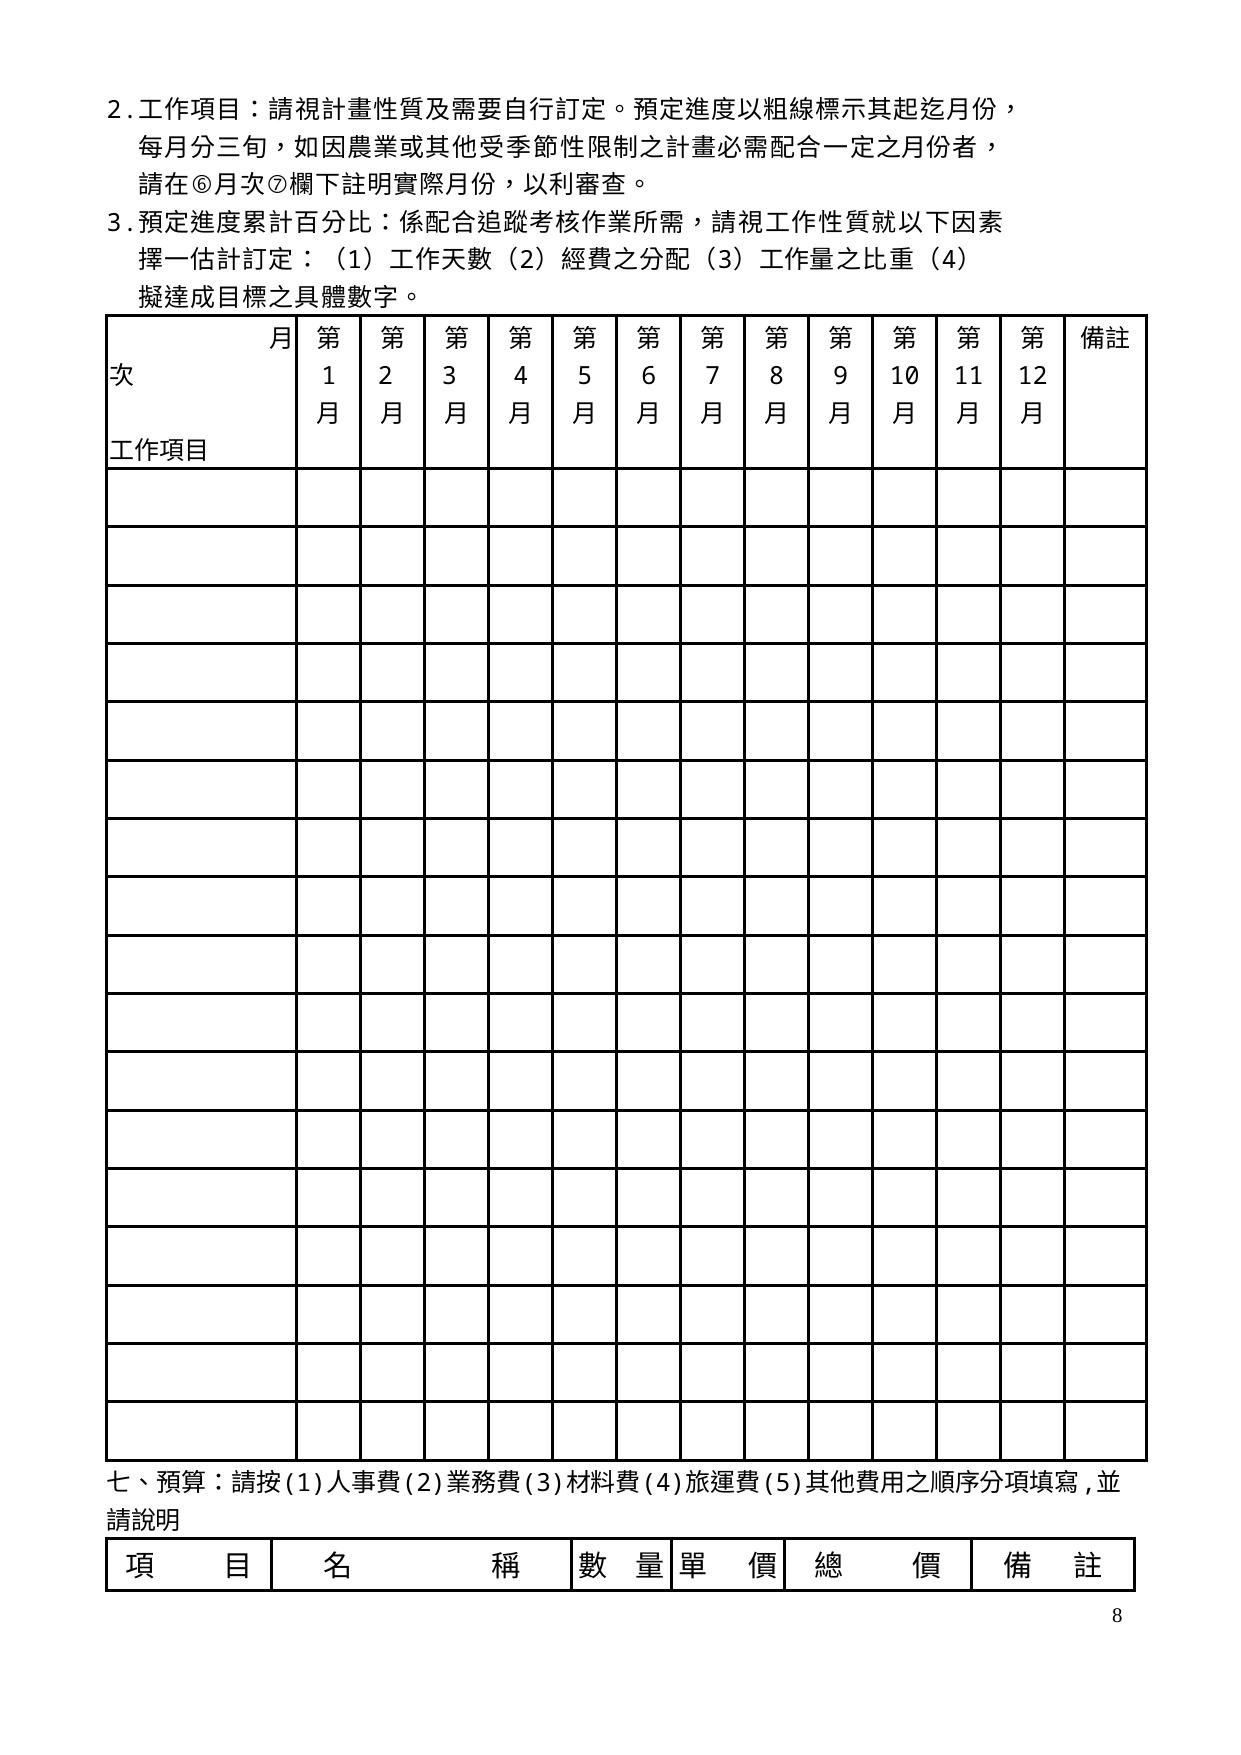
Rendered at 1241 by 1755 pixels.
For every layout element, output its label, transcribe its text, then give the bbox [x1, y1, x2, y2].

table_cell [362, 1287, 423, 1342]
table_cell [618, 937, 679, 992]
table_cell [1066, 1170, 1145, 1225]
table_cell [554, 1112, 615, 1167]
table_cell [618, 470, 679, 525]
table_cell [108, 1053, 295, 1108]
table_cell [362, 762, 423, 817]
table_cell [490, 820, 551, 875]
table_cell [810, 703, 871, 758]
table_cell [108, 528, 295, 583]
table_cell [298, 470, 359, 525]
table_cell [490, 470, 551, 525]
table_cell [618, 1287, 679, 1342]
table_cell [1066, 937, 1145, 992]
table_cell [618, 1345, 679, 1400]
table_cell [1002, 528, 1063, 583]
table_cell [298, 937, 359, 992]
table_cell [746, 1345, 807, 1400]
table_cell [746, 1112, 807, 1167]
table_cell [746, 587, 807, 642]
table_cell [810, 645, 871, 700]
table_cell [362, 1345, 423, 1400]
table_cell [746, 528, 807, 583]
table_cell [874, 1345, 935, 1400]
table_cell [554, 645, 615, 700]
table_cell [1066, 1112, 1145, 1167]
table_cell [362, 995, 423, 1050]
table_cell [938, 995, 999, 1050]
table_cell [746, 937, 807, 992]
table_cell [1066, 587, 1145, 642]
table_cell [938, 820, 999, 875]
table_cell [490, 703, 551, 758]
table_cell [938, 703, 999, 758]
table_cell [298, 1053, 359, 1108]
table_cell [426, 1053, 487, 1108]
table_cell [554, 1053, 615, 1108]
table_cell [618, 1403, 679, 1458]
table_cell [682, 528, 743, 583]
table_cell [1066, 1403, 1145, 1458]
table_cell [108, 762, 295, 817]
table_cell [426, 1287, 487, 1342]
table_cell [554, 703, 615, 758]
table_header 第 4 月 [490, 317, 551, 467]
table_cell [618, 1112, 679, 1167]
table_cell [362, 1403, 423, 1458]
table_cell [618, 1053, 679, 1108]
table_cell [298, 1287, 359, 1342]
table_cell [1002, 820, 1063, 875]
table_cell [682, 1403, 743, 1458]
table_header 第 5 月 [554, 317, 615, 467]
table_cell [426, 470, 487, 525]
table_cell [426, 1228, 487, 1283]
table_cell [618, 820, 679, 875]
table_cell [298, 995, 359, 1050]
table_cell [938, 878, 999, 933]
table_cell [426, 587, 487, 642]
table_cell [682, 820, 743, 875]
table_cell [682, 703, 743, 758]
table_cell [298, 528, 359, 583]
table_cell [938, 1287, 999, 1342]
table_cell [938, 645, 999, 700]
table_cell [618, 762, 679, 817]
table_cell [810, 1345, 871, 1400]
table_cell [810, 1403, 871, 1458]
table_cell [682, 587, 743, 642]
table_cell [1002, 1228, 1063, 1283]
table_cell [108, 1170, 295, 1225]
table_header 第 9 月 [810, 317, 871, 467]
table_cell [810, 878, 871, 933]
table_cell [108, 995, 295, 1050]
table_cell [426, 878, 487, 933]
table_cell [682, 1345, 743, 1400]
table_cell [682, 1228, 743, 1283]
table_cell [938, 1053, 999, 1108]
table_cell [490, 1053, 551, 1108]
table_cell [1002, 1403, 1063, 1458]
table_cell [108, 878, 295, 933]
table_cell [490, 1112, 551, 1167]
table_cell [618, 703, 679, 758]
table_cell [490, 1170, 551, 1225]
table_cell [746, 995, 807, 1050]
table_cell [874, 937, 935, 992]
table_cell [1002, 470, 1063, 525]
table_header 備 註 [973, 1540, 1133, 1589]
table_cell [490, 878, 551, 933]
table_cell [362, 703, 423, 758]
table_cell [298, 762, 359, 817]
table_cell [938, 587, 999, 642]
table_cell [746, 1228, 807, 1283]
table_cell [938, 1228, 999, 1283]
table_cell [874, 878, 935, 933]
table_cell [490, 995, 551, 1050]
table_cell [298, 587, 359, 642]
table_cell [874, 703, 935, 758]
text 每月分三旬，如因農業或其他受季節性限制之計畫必需配合一定之月份者， [106, 126, 1122, 164]
table_cell [362, 820, 423, 875]
table_cell [874, 762, 935, 817]
table_cell [1066, 703, 1145, 758]
table_cell [554, 762, 615, 817]
table_cell [874, 645, 935, 700]
table_header 第 8 月 [746, 317, 807, 467]
table_cell [874, 1228, 935, 1283]
table_cell [746, 1053, 807, 1108]
table_cell [1002, 995, 1063, 1050]
table_cell [1066, 645, 1145, 700]
table_cell [490, 1403, 551, 1458]
table_cell [1066, 995, 1145, 1050]
table_cell [1066, 1053, 1145, 1108]
table_cell [1066, 878, 1145, 933]
table_cell [108, 587, 295, 642]
table_cell [298, 703, 359, 758]
table_cell [554, 820, 615, 875]
table_cell [108, 1228, 295, 1283]
table_cell [1066, 1287, 1145, 1342]
table_cell [1066, 1228, 1145, 1283]
text 擇一估計訂定：（1）工作天數（2）經費之分配（3）工作量之比重（4） [106, 239, 1122, 276]
table_cell [108, 937, 295, 992]
table_cell [426, 995, 487, 1050]
table_cell [426, 1112, 487, 1167]
table_cell [938, 528, 999, 583]
table_cell [682, 995, 743, 1050]
table_cell [618, 1170, 679, 1225]
table_cell [618, 645, 679, 700]
table_cell [938, 1170, 999, 1225]
table_cell [362, 1228, 423, 1283]
table_cell [874, 1170, 935, 1225]
table_cell [108, 1403, 295, 1458]
table_cell [554, 528, 615, 583]
table_cell [362, 1053, 423, 1108]
table_cell [810, 528, 871, 583]
table_cell [682, 645, 743, 700]
table_cell [108, 470, 295, 525]
table_cell [810, 1053, 871, 1108]
table_cell [1002, 703, 1063, 758]
table_cell [938, 1112, 999, 1167]
table_cell [298, 820, 359, 875]
table_cell [618, 528, 679, 583]
table_cell [618, 878, 679, 933]
table_cell [682, 762, 743, 817]
table_cell [810, 762, 871, 817]
table_cell [554, 1403, 615, 1458]
table_cell [1002, 1345, 1063, 1400]
table_cell [746, 762, 807, 817]
table_cell [362, 878, 423, 933]
table_cell [618, 995, 679, 1050]
table_cell [810, 1170, 871, 1225]
table_cell [554, 937, 615, 992]
table_cell [298, 645, 359, 700]
text 擬達成目標之具體數字。 [106, 276, 1122, 314]
table_cell [108, 645, 295, 700]
table_cell [682, 1170, 743, 1225]
table_cell [746, 820, 807, 875]
table_cell [1002, 1170, 1063, 1225]
table_cell [618, 1228, 679, 1283]
table_cell [554, 1170, 615, 1225]
table_header 第 11 月 [938, 317, 999, 467]
table_cell [490, 587, 551, 642]
table_cell [874, 1287, 935, 1342]
table_cell [108, 1112, 295, 1167]
table_cell [682, 1053, 743, 1108]
table_cell [554, 1287, 615, 1342]
table_cell [1002, 645, 1063, 700]
table_header 第 2 月 [362, 317, 423, 467]
table_cell [810, 470, 871, 525]
table_cell [554, 587, 615, 642]
table_cell [298, 1170, 359, 1225]
table_cell [938, 937, 999, 992]
table_cell [298, 1403, 359, 1458]
table_cell [426, 762, 487, 817]
table_cell [362, 937, 423, 992]
table_cell [490, 1287, 551, 1342]
table_header 數 量 [573, 1540, 670, 1589]
table_cell [810, 995, 871, 1050]
text 請在月次欄下註明實際月份，以利審查。 [106, 164, 1122, 201]
table_cell [108, 820, 295, 875]
table_cell [874, 1112, 935, 1167]
table_cell [746, 1287, 807, 1342]
table_cell [1002, 1112, 1063, 1167]
table_cell [1002, 587, 1063, 642]
table_cell [874, 1053, 935, 1108]
table_cell [554, 470, 615, 525]
table_cell [1066, 470, 1145, 525]
table_cell [362, 528, 423, 583]
table_cell [874, 587, 935, 642]
table_cell [874, 470, 935, 525]
table_header 月次 工作項目 [108, 317, 295, 467]
table_cell [1002, 1053, 1063, 1108]
table_cell [554, 878, 615, 933]
table_cell [1066, 1345, 1145, 1400]
table_cell [426, 937, 487, 992]
table_cell [874, 528, 935, 583]
table_cell [108, 703, 295, 758]
table_cell [490, 762, 551, 817]
table_cell [490, 528, 551, 583]
table_cell [362, 1170, 423, 1225]
table_cell [874, 1403, 935, 1458]
table_cell [1066, 820, 1145, 875]
table_cell [490, 1228, 551, 1283]
table_header 第 3 月 [426, 317, 487, 467]
table_cell [938, 762, 999, 817]
table_cell [554, 1228, 615, 1283]
table_cell [426, 703, 487, 758]
table_cell [426, 1170, 487, 1225]
table_cell [298, 1112, 359, 1167]
table_cell [1002, 937, 1063, 992]
table_cell [554, 995, 615, 1050]
text 七、預算：請按(1)人事費(2)業務費(3)材料費(4)旅運費(5)其他費用之順序分項填寫,並請說明 [106, 1462, 1122, 1537]
text 3.預定進度累計百分比：係配合追蹤考核作業所需，請視工作性質就以下因素 [106, 201, 1122, 239]
table_cell [682, 878, 743, 933]
table_cell [810, 820, 871, 875]
table_header 第 10 月 [874, 317, 935, 467]
table_cell [554, 1345, 615, 1400]
table_cell [298, 878, 359, 933]
table_cell [426, 820, 487, 875]
table_cell [874, 820, 935, 875]
table_cell [746, 645, 807, 700]
table_cell [1002, 1287, 1063, 1342]
table_cell [682, 937, 743, 992]
table_cell [298, 1345, 359, 1400]
table_cell [490, 645, 551, 700]
text 2.工作項目：請視計畫性質及需要自行訂定。預定進度以粗線標示其起迄月份， [106, 89, 1122, 126]
table_cell [810, 1228, 871, 1283]
table_cell [810, 1287, 871, 1342]
table_cell [938, 1345, 999, 1400]
table_cell [426, 1403, 487, 1458]
table_header 總 價 [786, 1540, 970, 1589]
table_cell [938, 470, 999, 525]
table_cell [1066, 762, 1145, 817]
table_cell [1002, 762, 1063, 817]
table_cell [298, 1228, 359, 1283]
table_cell [746, 703, 807, 758]
table_cell [362, 470, 423, 525]
table_cell [426, 645, 487, 700]
table_header 第 6 月 [618, 317, 679, 467]
table_cell [746, 878, 807, 933]
table_cell [746, 470, 807, 525]
table_cell [362, 587, 423, 642]
table_cell [810, 1112, 871, 1167]
table_cell [426, 1345, 487, 1400]
table_cell [362, 1112, 423, 1167]
table_cell [618, 587, 679, 642]
table_cell [682, 1112, 743, 1167]
table_cell [108, 1287, 295, 1342]
table_cell [938, 1403, 999, 1458]
table_header 第 12 月 [1002, 317, 1063, 467]
table_cell [1066, 528, 1145, 583]
table_header 項 目 [108, 1540, 270, 1589]
table_cell [810, 937, 871, 992]
table_header 第 1 月 [298, 317, 359, 467]
table_cell [746, 1403, 807, 1458]
table_cell [1002, 878, 1063, 933]
table_cell [746, 1170, 807, 1225]
table_cell [490, 1345, 551, 1400]
table_cell [874, 995, 935, 1050]
table_cell [682, 470, 743, 525]
table_header 第 7 月 [682, 317, 743, 467]
table_header 單 價 [673, 1540, 783, 1589]
table_cell [810, 587, 871, 642]
table_header 名 稱 [273, 1540, 570, 1589]
table_cell [362, 645, 423, 700]
table_header 備註 [1066, 317, 1145, 467]
table_cell [108, 1345, 295, 1400]
table_cell [426, 528, 487, 583]
table_cell [682, 1287, 743, 1342]
table_cell [490, 937, 551, 992]
